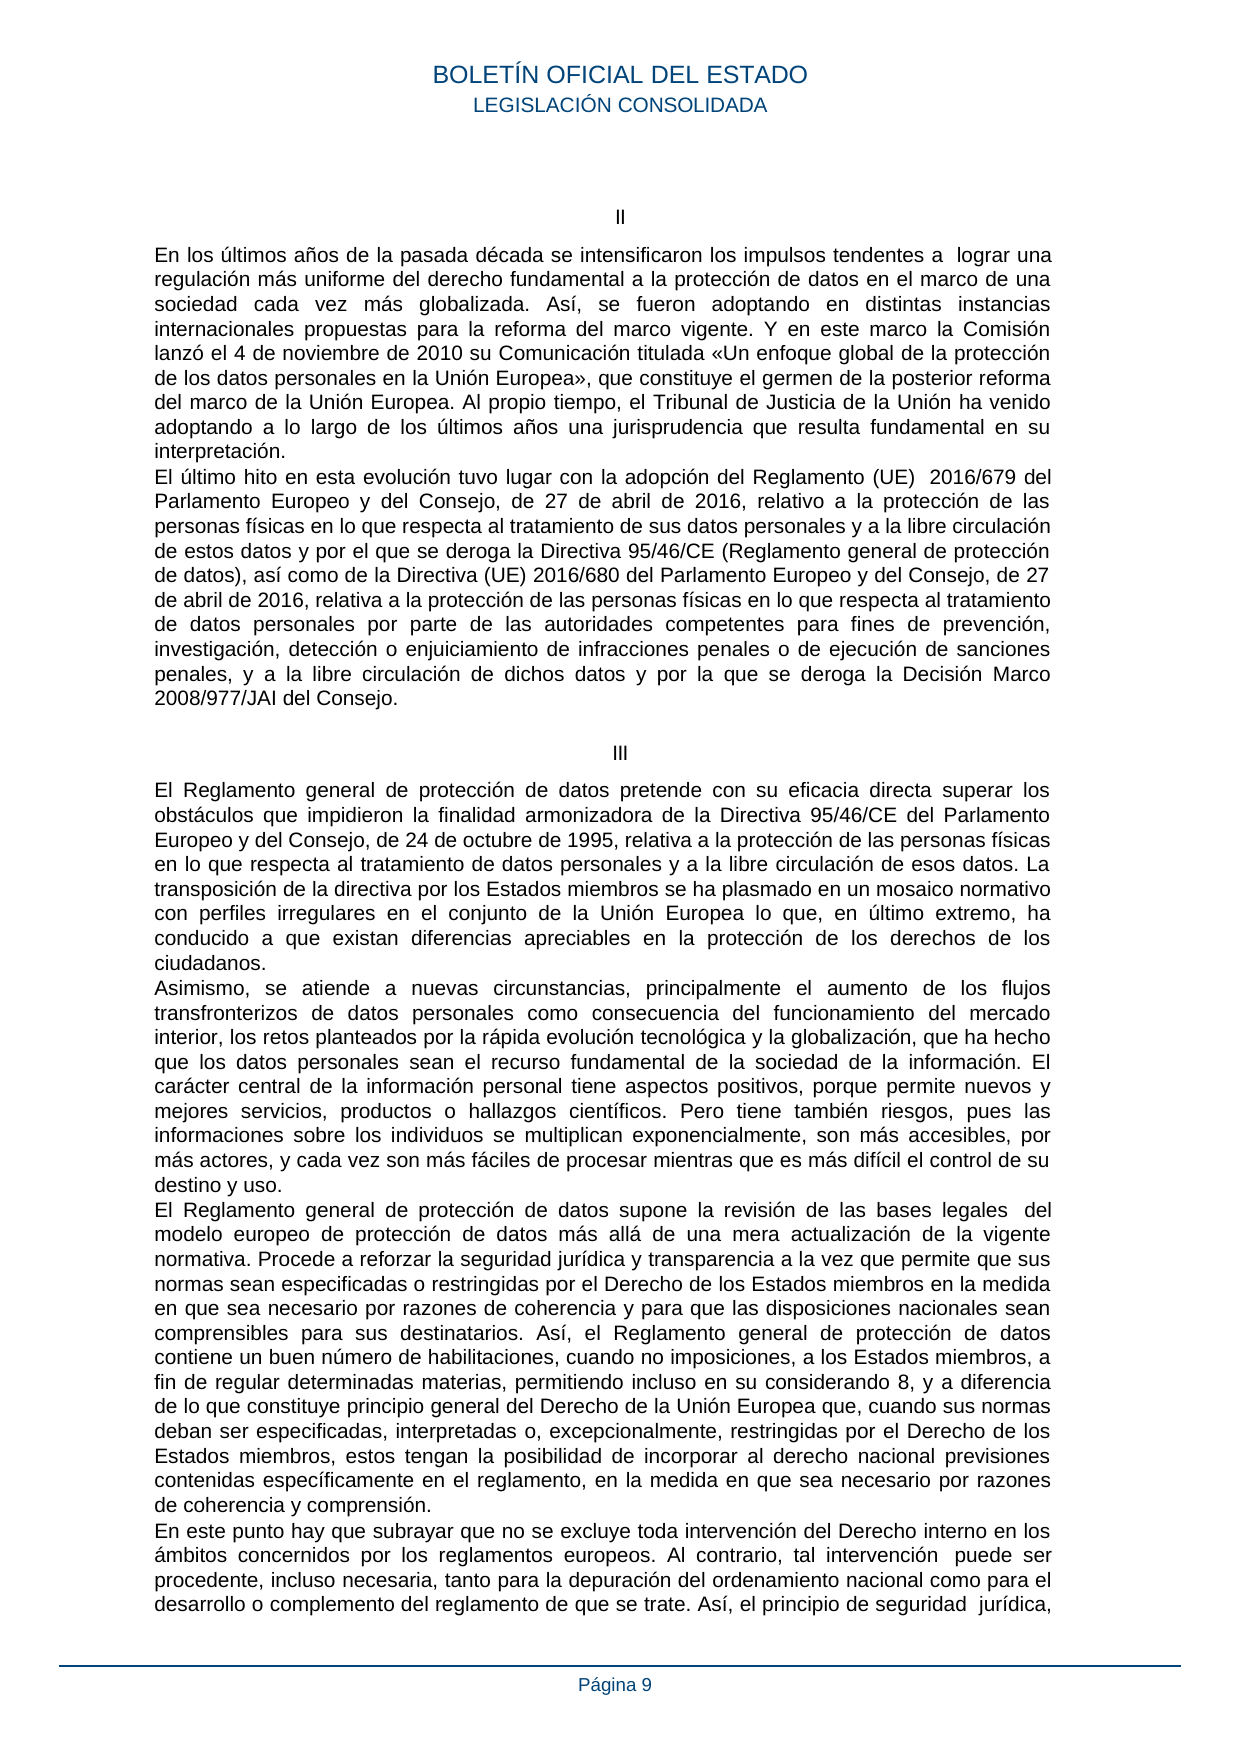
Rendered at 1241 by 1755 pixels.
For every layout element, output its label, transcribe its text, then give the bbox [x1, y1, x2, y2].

text El último hito en esta evolución tuvo lugar con la adopción del Reglamento (UE) 2016/679 del Parlamento Europeo y del Consejo, de 27 de abril de 2016, relativo a la protección de las personas físicas en lo que respecta al tratamiento de sus datos personales y a la libre circulación de estos datos y por el que se deroga la Directiva 95/46/CE (Reglamento general de protección de datos), así como de la Directiva (UE) 2016/680 del Parlamento Europeo y del Consejo, de 27 de abril de 2016, relativa a la protección de las personas físicas en lo que respecta al tratamiento de datos personales por parte de las autoridades competentes para fines de prevención, investigación, detección o enjuiciamiento de infracciones penales o de ejecución de sanciones penales, y a la libre circulación de dichos datos y por la que se deroga la Decisión Marco 2008/977/JAI del Consejo. [154, 465, 1052, 710]
text Asimismo, se atiende a nuevas circunstancias, principalmente el aumento de los flujos transfronterizos de datos personales como consecuencia del funcionamiento del mercado interior, los retos planteados por la rápida evolución tecnológica y la globalización, que ha hecho que los datos personales sean el recurso fundamental de la sociedad de la información. El carácter central de la información personal tiene aspectos positivos, porque permite nuevos y mejores servicios, productos o hallazgos científicos. Pero tiene también riesgos, pues las informaciones sobre los individuos se multiplican exponencialmente, son más accesibles, por más actores, y cada vez son más fáciles de procesar mientras que es más difícil el control de su destino y uso. [154, 976, 1052, 1196]
text En este punto hay que subrayar que no se excluye toda intervención del Derecho interno en los ámbitos concernidos por los reglamentos europeos. Al contrario, tal intervención puede ser procedente, incluso necesaria, tanto para la depuración del ordenamiento nacional como para el desarrollo o complemento del reglamento de que se trate. Así, el principio de seguridad jurídica, [154, 1518, 1052, 1616]
text En los últimos años de la pasada década se intensificaron los impulsos tendentes a lograr una regulación más uniforme del derecho fundamental a la protección de datos en el marco de una sociedad cada vez más globalizada. Así, se fueron adoptando en distintas instancias internacionales propuestas para la reforma del marco vigente. Y en este marco la Comisión lanzó el 4 de noviembre de 2010 su Comunicación titulada «Un enfoque global de la protección de los datos personales en la Unión Europea», que constituye el germen de la posterior reforma del marco de la Unión Europea. Al propio tiempo, el Tribunal de Justicia de la Unión ha venido adoptando a lo largo de los últimos años una jurisprudencia que resulta fundamental en su interpretación. [154, 243, 1052, 463]
text El Reglamento general de protección de datos supone la revisión de las bases legales del modelo europeo de protección de datos más allá de una mera actualización de la vigente normativa. Procede a reforzar la seguridad jurídica y transparencia a la vez que permite que sus normas sean especificadas o restringidas por el Derecho de los Estados miembros en la medida en que sea necesario por razones de coherencia y para que las disposiciones nacionales sean comprensibles para sus destinatarios. Así, el Reglamento general de protección de datos contiene un buen número de habilitaciones, cuando no imposiciones, a los Estados miembros, a fin de regular determinadas materias, permitiendo incluso en su considerando 8, y a diferencia de lo que constituye principio general del Derecho de la Unión Europea que, cuando sus normas deban ser especificadas, interpretadas o, excepcionalmente, restringidas por el Derecho de los Estados miembros, estos tengan la posibilidad de incorporar al derecho nacional previsiones contenidas específicamente en el reglamento, en la medida en que sea necesario por razones de coherencia y comprensión. [154, 1198, 1052, 1517]
text III [373, 741, 867, 765]
text El Reglamento general de protección de datos pretende con su eficacia directa superar los obstáculos que impidieron la finalidad armonizadora de la Directiva 95/46/CE del Parlamento Europeo y del Consejo, de 24 de octubre de 1995, relativa a la protección de las personas físicas en lo que respecta al tratamiento de datos personales y a la libre circulación de esos datos. La transposición de la directiva por los Estados miembros se ha plasmado en un mosaico normativo con perfiles irregulares en el conjunto de la Unión Europea lo que, en último extremo, ha conducido a que existan diferencias apreciables en la protección de los derechos de los ciudadanos. [154, 778, 1052, 974]
text II [373, 205, 867, 229]
